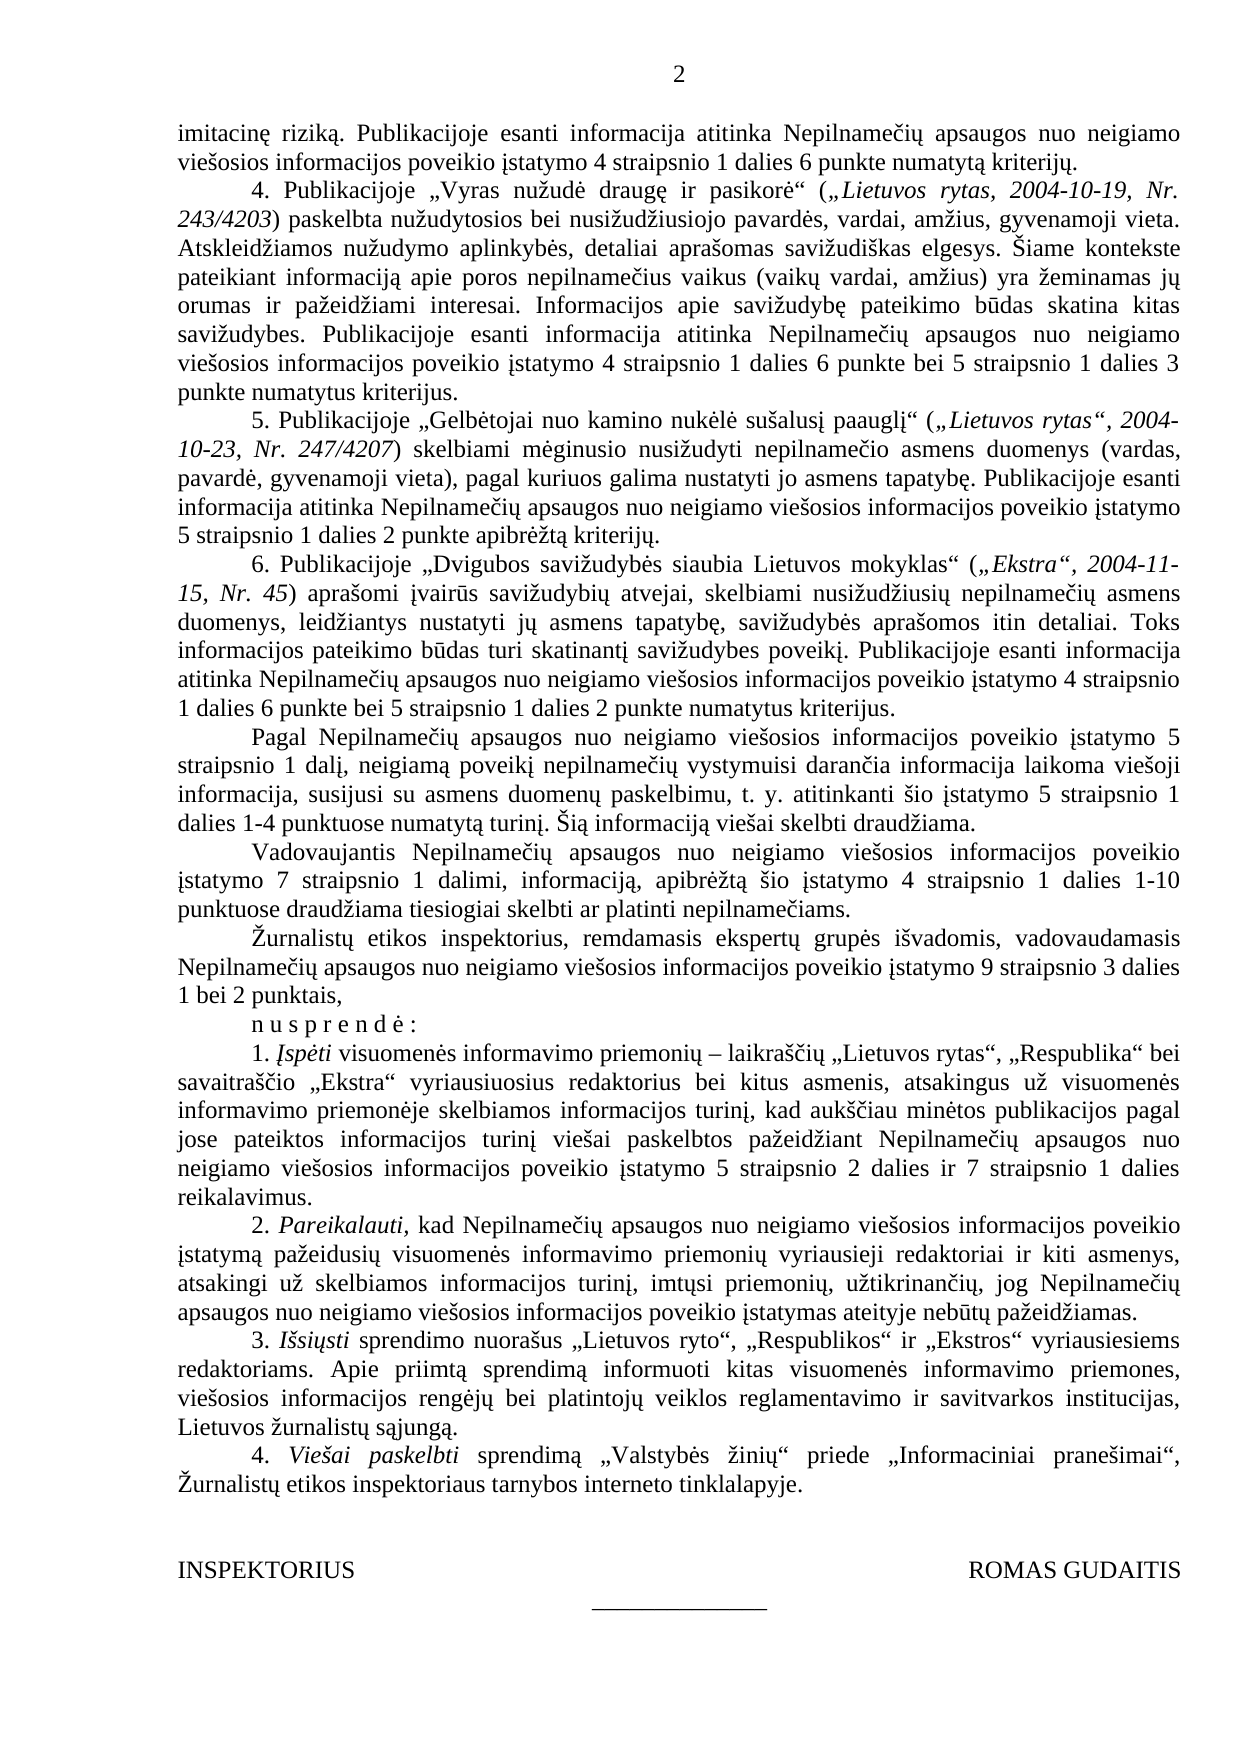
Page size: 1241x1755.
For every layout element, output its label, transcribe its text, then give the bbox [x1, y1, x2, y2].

text 1. Įspėti visuomenės informavimo priemonių – laikraščių „Lietuvos rytas“, „Respublika“ bei savaitraščio „Ekstra“ vyriausiuosius redaktorius bei kitus asmenis, atsakingus už visuomenės informavimo priemonėje skelbiamos informacijos turinį, kad aukščiau minėtos publikacijos pagal jose pateiktos informacijos turinį viešai paskelbtos pažeidžiant Nepilnamečių apsaugos nuo neigiamo viešosios informacijos poveikio įstatymo 5 straipsnio 2 dalies ir 7 straipsnio 1 dalies reikalavimus. [177, 1038, 1181, 1211]
text 5. Publikacijoje „Gelbėtojai nuo kamino nukėlė sušalusį paauglį“ („Lietuvos rytas“, 2004-10-23, Nr. 247/4207) skelbiami mėginusio nusižudyti nepilnamečio asmens duomenys (vardas, pavardė, gyvenamoji vieta), pagal kuriuos galima nustatyti jo asmens tapatybę. Publikacijoje esanti informacija atitinka Nepilnamečių apsaugos nuo neigiamo viešosios informacijos poveikio įstatymo 5 straipsnio 1 dalies 2 punkte apibrėžtą kriterijų. [177, 406, 1181, 549]
text 3. Išsiųsti sprendimo nuorašus „Lietuvos ryto“, „Respublikos“ ir „Ekstros“ vyriausiesiems redaktoriams. Apie priimtą sprendimą informuoti kitas visuomenės informavimo priemones, viešosios informacijos rengėjų bei platintojų veiklos reglamentavimo ir savitvarkos institucijas, Lietuvos žurnalistų sąjungą. [177, 1326, 1181, 1441]
text 4. Viešai paskelbti sprendimą „Valstybės žinių“ priede „Informaciniai pranešimai“, Žurnalistų etikos inspektoriaus tarnybos interneto tinklalapyje. [177, 1441, 1181, 1498]
text nusprendė: [177, 1009, 1181, 1038]
text Vadovaujantis Nepilnamečių apsaugos nuo neigiamo viešosios informacijos poveikio įstatymo 7 straipsnio 1 dalimi, informaciją, apibrėžtą šio įstatymo 4 straipsnio 1 dalies 1-10 punktuose draudžiama tiesiogiai skelbti ar platinti nepilnamečiams. [177, 837, 1181, 923]
text 4. Publikacijoje „Vyras nužudė draugę ir pasikorė“ („Lietuvos rytas, 2004-10-19, Nr. 243/4203) paskelbta nužudytosios bei nusižudžiusiojo pavardės, vardai, amžius, gyvenamoji vieta. Atskleidžiamos nužudymo aplinkybės, detaliai aprašomas savižudiškas elgesys. Šiame kontekste pateikiant informaciją apie poros nepilnamečius vaikus (vaikų vardai, amžius) yra žeminamas jų orumas ir pažeidžiami interesai. Informacijos apie savižudybę pateikimo būdas skatina kitas savižudybes. Publikacijoje esanti informacija atitinka Nepilnamečių apsaugos nuo neigiamo viešosios informacijos poveikio įstatymo 4 straipsnio 1 dalies 6 punkte bei 5 straipsnio 1 dalies 3 punkte numatytus kriterijus. [177, 176, 1181, 406]
text INSPEKTORIUS ROMAS GUDAITIS [177, 1556, 1181, 1584]
text 6. Publikacijoje „Dvigubos savižudybės siaubia Lietuvos mokyklas“ („Ekstra“, 2004-11-15, Nr. 45) aprašomi įvairūs savižudybių atvejai, skelbiami nusižudžiusių nepilnamečių asmens duomenys, leidžiantys nustatyti jų asmens tapatybę, savižudybės aprašomos itin detaliai. Toks informacijos pateikimo būdas turi skatinantį savižudybes poveikį. Publikacijoje esanti informacija atitinka Nepilnamečių apsaugos nuo neigiamo viešosios informacijos poveikio įstatymo 4 straipsnio 1 dalies 6 punkte bei 5 straipsnio 1 dalies 2 punkte numatytus kriterijus. [177, 549, 1181, 722]
text imitacinę riziką. Publikacijoje esanti informacija atitinka Nepilnamečių apsaugos nuo neigiamo viešosios informacijos poveikio įstatymo 4 straipsnio 1 dalies 6 punkte numatytą kriterijų. [177, 118, 1181, 176]
text Pagal Nepilnamečių apsaugos nuo neigiamo viešosios informacijos poveikio įstatymo 5 straipsnio 1 dalį, neigiamą poveikį nepilnamečių vystymuisi darančia informacija laikoma viešoji informacija, susijusi su asmens duomenų paskelbimu, t. y. atitinkanti šio įstatymo 5 straipsnio 1 dalies 1-4 punktuose numatytą turinį. Šią informaciją viešai skelbti draudžiama. [177, 722, 1181, 837]
text Žurnalistų etikos inspektorius, remdamasis ekspertų grupės išvadomis, vadovaudamasis Nepilnamečių apsaugos nuo neigiamo viešosios informacijos poveikio įstatymo 9 straipsnio 3 dalies 1 bei 2 punktais, [177, 923, 1181, 1009]
text ______________ [177, 1584, 1181, 1613]
text 2. Pareikalauti, kad Nepilnamečių apsaugos nuo neigiamo viešosios informacijos poveikio įstatymą pažeidusių visuomenės informavimo priemonių vyriausieji redaktoriai ir kiti asmenys, atsakingi už skelbiamos informacijos turinį, imtųsi priemonių, užtikrinančių, jog Nepilnamečių apsaugos nuo neigiamo viešosios informacijos poveikio įstatymas ateityje nebūtų pažeidžiamas. [177, 1211, 1181, 1326]
